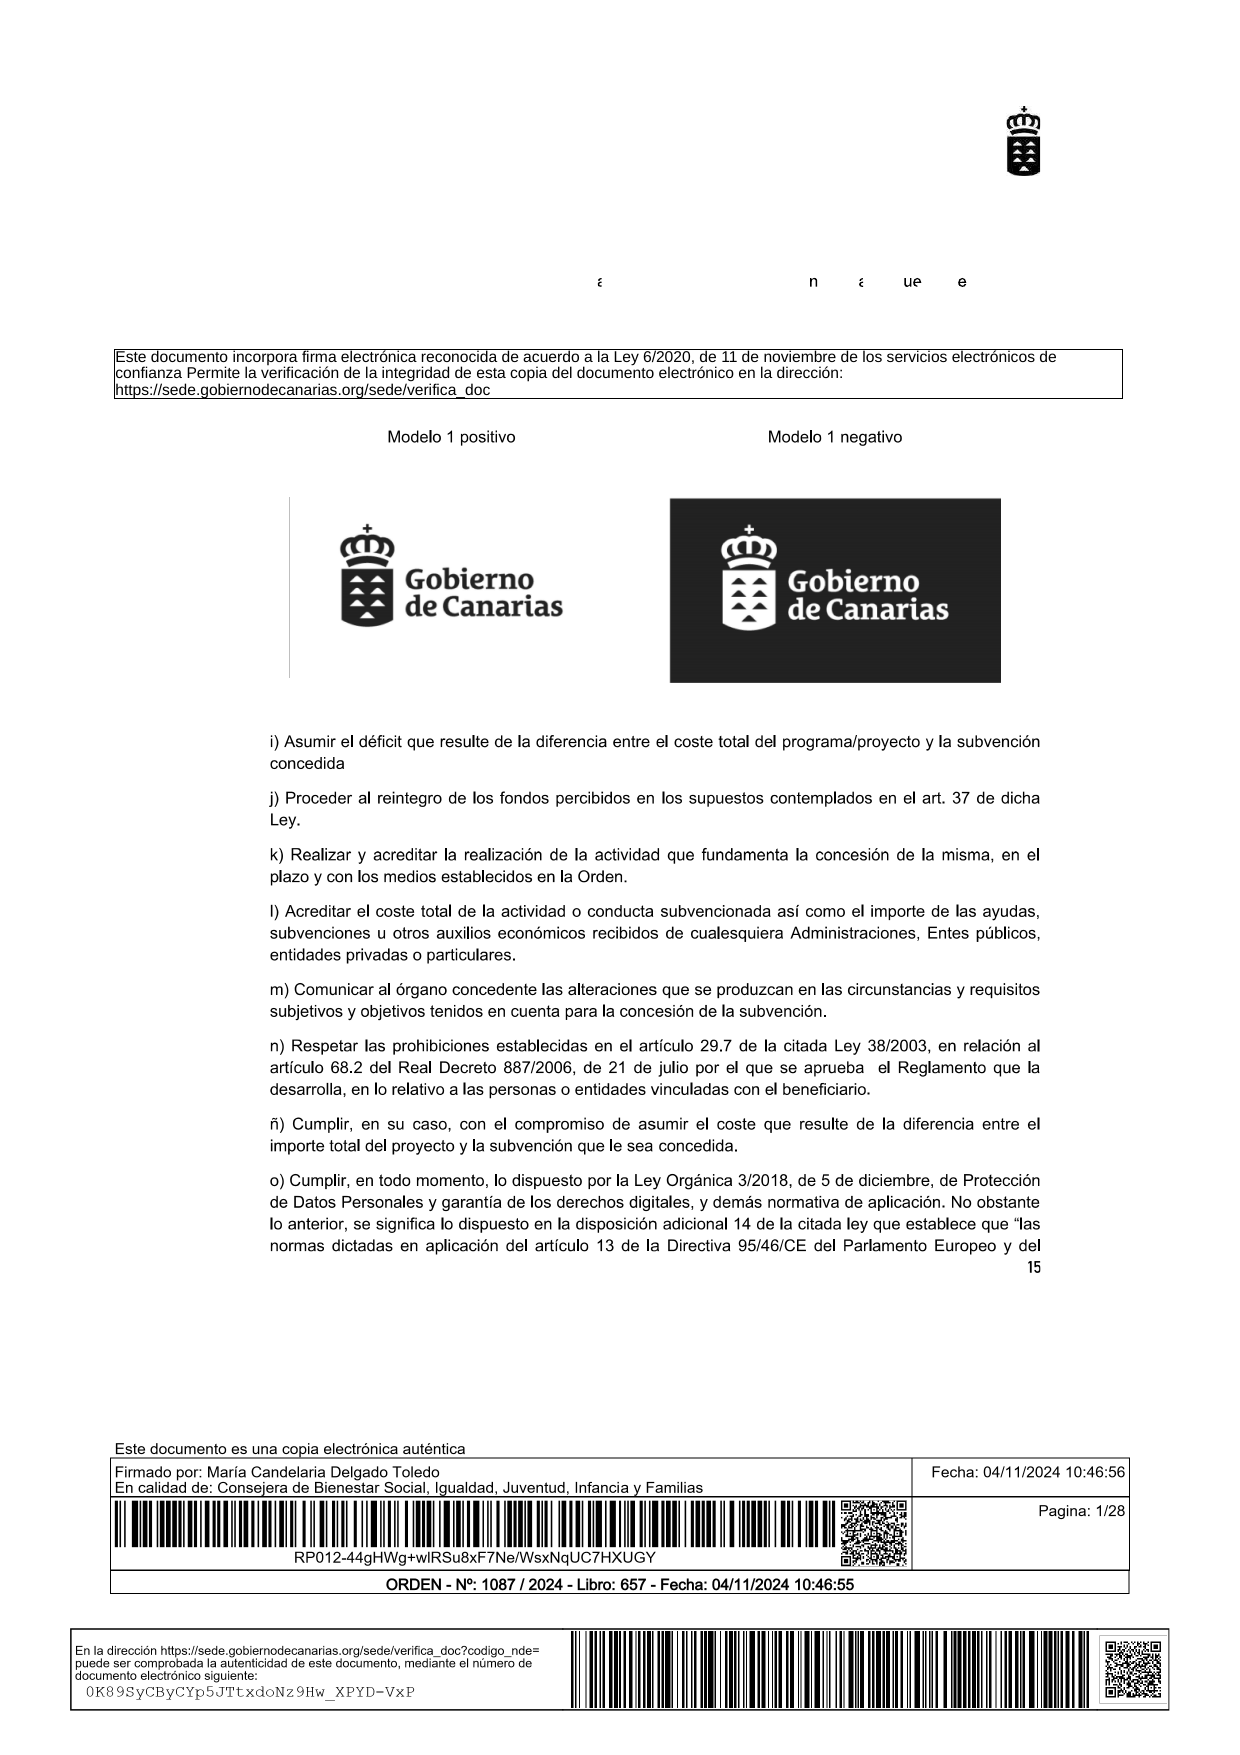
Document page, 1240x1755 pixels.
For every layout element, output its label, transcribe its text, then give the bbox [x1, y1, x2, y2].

text Este documento incorpora firma electrónica reconocida de acuerdo a la Ley 6/2020, de 11 de noviembre de los servicios electrónicos de confianza Permite la verificación de la integridad de esta copia del documento electrónico en la dirección: https://sede.gobiernodecanarias.org/sede/verifica_doc [115, 350, 1122, 398]
